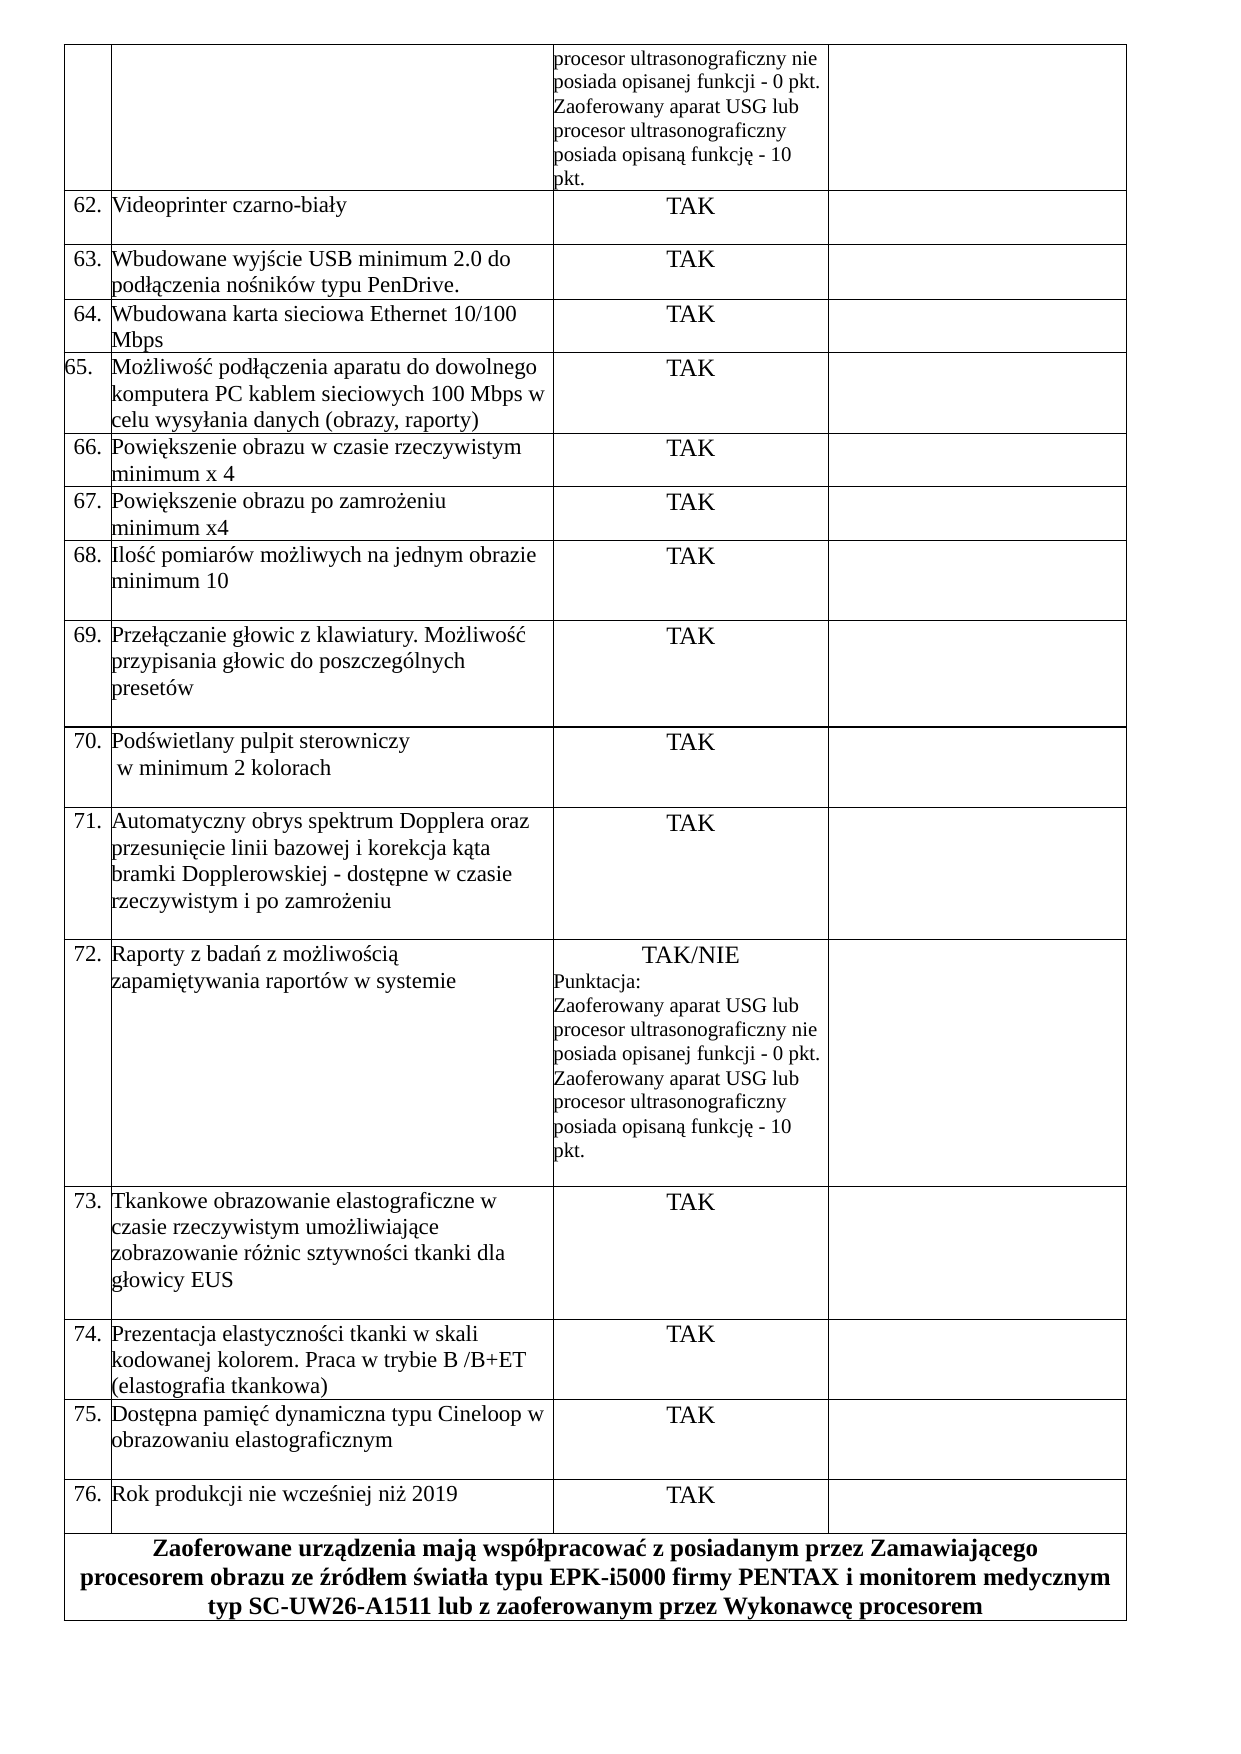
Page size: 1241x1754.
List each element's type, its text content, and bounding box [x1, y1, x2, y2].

table_cell procesor ultrasonograficzny nie posiada opisanej funkcji - 0 pkt. Zaoferowany aparat USG lub procesor ultrasonograficzny posiada opisaną funkcję - 10 pkt. [554, 45, 828, 190]
table_cell TAK [554, 434, 828, 486]
table_cell TAK [554, 1187, 828, 1318]
table_cell TAK [554, 621, 828, 726]
table_cell Tkankowe obrazowanie elastograficzne w czasie rzeczywistym umożliwiające zobrazowanie różnic sztywności tkanki dla głowicy EUS [112, 1187, 553, 1318]
table_cell Videoprinter czarno-biały [112, 191, 553, 243]
table_cell [829, 1320, 1126, 1399]
table_cell TAK [554, 487, 828, 540]
table_cell 75. [65, 1400, 111, 1479]
table_cell TAK [554, 191, 828, 243]
table_cell 68. [65, 541, 111, 620]
table_cell [829, 353, 1126, 432]
table_cell Rok produkcji nie wcześniej niż 2019 [112, 1480, 553, 1532]
table_cell Przełączanie głowic z klawiatury. Możliwość przypisania głowic do poszczególnych presetów [112, 621, 553, 726]
table_cell [829, 940, 1126, 1186]
table_cell [829, 1480, 1126, 1532]
table_cell TAK/NIE Punktacja: Zaoferowany aparat USG lub procesor ultrasonograficzny nie posiada opisanej funkcji - 0 pkt. Zaoferowany aparat USG lub procesor ultrasonograficzny posiada opisaną funkcję - 10 pkt. [554, 940, 828, 1186]
table_cell [829, 808, 1126, 939]
table_cell 66. [65, 434, 111, 486]
table_cell TAK [554, 1320, 828, 1399]
table_cell TAK [554, 300, 828, 352]
table_cell Dostępna pamięć dynamiczna typu Cineloop w obrazowaniu elastograficznym [112, 1400, 553, 1479]
table_cell Powiększenie obrazu po zamrożeniu minimum x4 [112, 487, 553, 540]
table_cell Zaoferowane urządzenia mają współpracować z posiadanym przez Zamawiającego procesorem obrazu ze źródłem światła typu EPK-i5000 firmy PENTAX i monitorem medycznym typ SC-UW26-A1511 lub z zaoferowanym przez Wykonawcę procesorem [65, 1534, 1126, 1620]
table_cell [829, 245, 1126, 298]
table_cell TAK [554, 728, 828, 807]
table_cell [829, 45, 1126, 190]
table_cell 63. [65, 245, 111, 298]
table_cell 62. [65, 191, 111, 243]
table_cell Raporty z badań z możliwością zapamiętywania raportów w systemie [112, 940, 553, 1186]
table_cell 65. [65, 353, 111, 432]
table_cell Wbudowane wyjście USB minimum 2.0 do podłączenia nośników typu PenDrive. [112, 245, 553, 298]
table_cell [65, 45, 111, 190]
table_cell 67. [65, 487, 111, 540]
table_cell TAK [554, 1480, 828, 1532]
table_cell 69. [65, 621, 111, 726]
table_cell [829, 541, 1126, 620]
table_cell 73. [65, 1187, 111, 1318]
table_cell 71. [65, 808, 111, 939]
table_cell Prezentacja elastyczności tkanki w skali kodowanej kolorem. Praca w trybie B /B+ET (elastografia tkankowa) [112, 1320, 553, 1399]
table_cell Ilość pomiarów możliwych na jednym obrazie minimum 10 [112, 541, 553, 620]
table_cell TAK [554, 541, 828, 620]
table_cell TAK [554, 1400, 828, 1479]
table_cell [112, 45, 553, 190]
table_cell [829, 728, 1126, 807]
table_cell TAK [554, 808, 828, 939]
table_cell 76. [65, 1480, 111, 1532]
table_cell 72. [65, 940, 111, 1186]
table_cell 74. [65, 1320, 111, 1399]
table_cell [829, 1187, 1126, 1318]
table_cell [829, 487, 1126, 540]
table_cell Wbudowana karta sieciowa Ethernet 10/100 Mbps [112, 300, 553, 352]
table_cell [829, 621, 1126, 726]
table_cell TAK [554, 353, 828, 432]
table_cell Powiększenie obrazu w czasie rzeczywistym minimum x 4 [112, 434, 553, 486]
table_cell [829, 300, 1126, 352]
table_cell Możliwość podłączenia aparatu do dowolnego komputera PC kablem sieciowych 100 Mbps w celu wysyłania danych (obrazy, raporty) [112, 353, 553, 432]
table_cell [829, 191, 1126, 243]
table_cell Automatyczny obrys spektrum Dopplera oraz przesunięcie linii bazowej i korekcja kąta bramki Dopplerowskiej - dostępne w czasie rzeczywistym i po zamrożeniu [112, 808, 553, 939]
table_cell [829, 1400, 1126, 1479]
table_cell Podświetlany pulpit sterowniczy w minimum 2 kolorach [112, 728, 553, 807]
table_cell 64. [65, 300, 111, 352]
table_cell TAK [554, 245, 828, 298]
table_cell 70. [65, 728, 111, 807]
table_cell [829, 434, 1126, 486]
